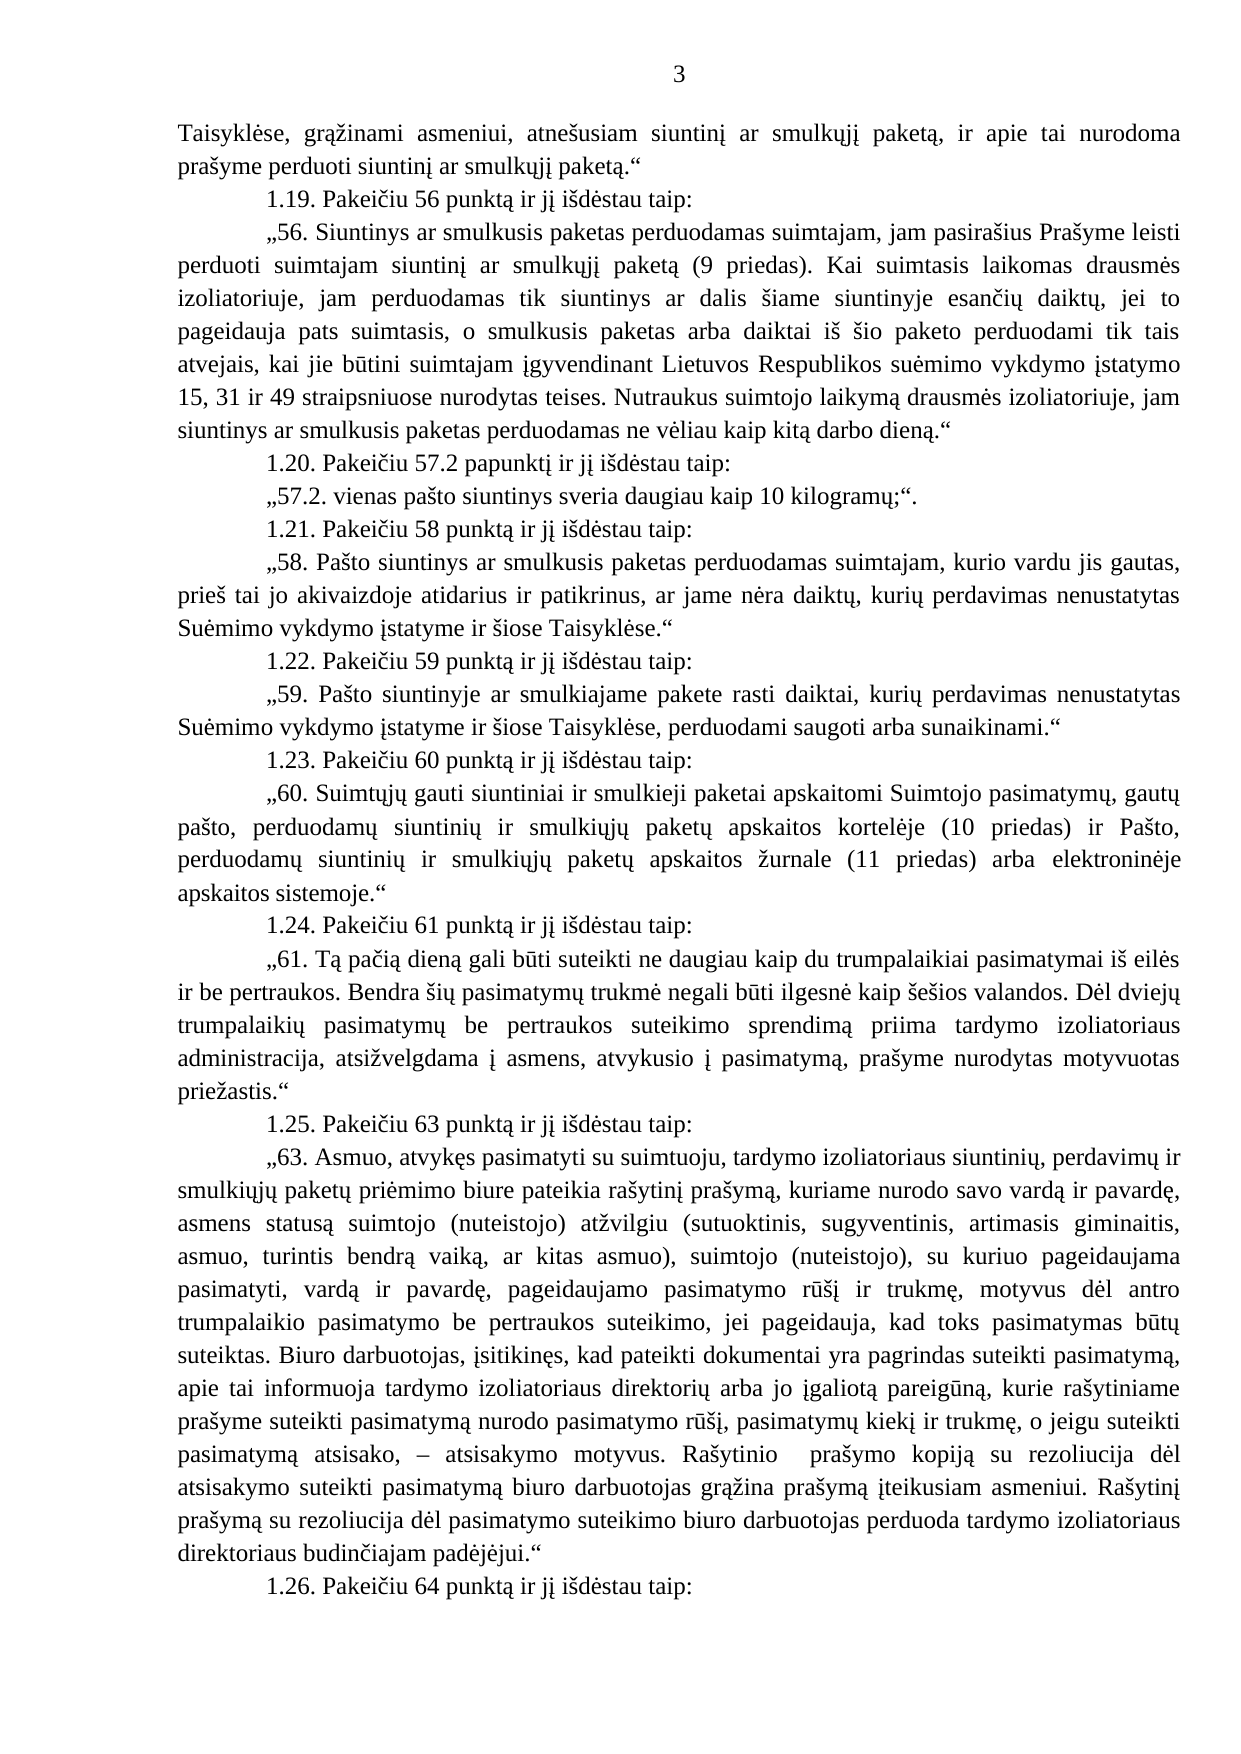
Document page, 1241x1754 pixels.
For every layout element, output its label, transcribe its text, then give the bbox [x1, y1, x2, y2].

text 1.19. Pakeičiu 56 punktą ir jį išdėstau taip: [177, 184, 1181, 213]
text 1.20. Pakeičiu 57.2 papunktį ir jį išdėstau taip: [177, 448, 1181, 477]
text „63. Asmuo, atvykęs pasimatyti su suimtuoju, tardymo izoliatoriaus siuntinių, perdavimų ir smulkiųjų paketų priėmimo biure pateikia rašytinį prašymą, kuriame nurodo savo vardą ir pavardę, asmens statusą suimtojo (nuteistojo) atžvilgiu (sutuoktinis, sugyventinis, artimasis giminaitis, asmuo, turintis bendrą vaiką, ar kitas asmuo), suimtojo (nuteistojo), su kuriuo pageidaujama pasimatyti, vardą ir pavardę, pageidaujamo pasimatymo rūšį ir trukmę, motyvus dėl antro trumpalaikio pasimatymo be pertraukos suteikimo, jei pageidauja, kad toks pasimatymas būtų suteiktas. Biuro darbuotojas, įsitikinęs, kad pateikti dokumentai yra pagrindas suteikti pasimatymą, apie tai informuoja tardymo izoliatoriaus direktorių arba jo įgaliotą pareigūną, kurie rašytiniame prašyme suteikti pasimatymą nurodo pasimatymo rūšį, pasimatymų kiekį ir trukmę, o jeigu suteikti pasimatymą atsisako, – atsisakymo motyvus. Rašytinio prašymo kopiją su rezoliucija dėl atsisakymo suteikti pasimatymą biuro darbuotojas grąžina prašymą įteikusiam asmeniui. Rašytinį prašymą su rezoliucija dėl pasimatymo suteikimo biuro darbuotojas perduoda tardymo izoliatoriaus direktoriaus budinčiajam padėjėjui.“ [177, 1142, 1181, 1567]
text „58. Pašto siuntinys ar smulkusis paketas perduodamas suimtajam, kurio vardu jis gautas, prieš tai jo akivaizdoje atidarius ir patikrinus, ar jame nėra daiktų, kurių perdavimas nenustatytas Suėmimo vykdymo įstatyme ir šiose Taisyklėse.“ [177, 547, 1181, 642]
text 1.26. Pakeičiu 64 punktą ir jį išdėstau taip: [177, 1571, 1181, 1600]
text 1.21. Pakeičiu 58 punktą ir jį išdėstau taip: [177, 514, 1181, 543]
text 1.23. Pakeičiu 60 punktą ir jį išdėstau taip: [177, 746, 1181, 774]
text Taisyklėse, grąžinami asmeniui, atnešusiam siuntinį ar smulkųjį paketą, ir apie tai nurodoma prašyme perduoti siuntinį ar smulkųjį paketą.“ [177, 118, 1181, 180]
text „59. Pašto siuntinyje ar smulkiajame pakete rasti daiktai, kurių perdavimas nenustatytas Suėmimo vykdymo įstatyme ir šiose Taisyklėse, perduodami saugoti arba sunaikinami.“ [177, 679, 1181, 741]
text 1.25. Pakeičiu 63 punktą ir jį išdėstau taip: [177, 1109, 1181, 1137]
text 1.24. Pakeičiu 61 punktą ir jį išdėstau taip: [177, 911, 1181, 939]
text „60. Suimtųjų gauti siuntiniai ir smulkieji paketai apskaitomi Suimtojo pasimatymų, gautų pašto, perduodamų siuntinių ir smulkiųjų paketų apskaitos kortelėje (10 priedas) ir Pašto, perduodamų siuntinių ir smulkiųjų paketų apskaitos žurnale (11 priedas) arba elektroninėje apskaitos sistemoje.“ [177, 778, 1181, 906]
text „57.2. vienas pašto siuntinys sveria daugiau kaip 10 kilogramų;“. [177, 481, 1181, 510]
text 1.22. Pakeičiu 59 punktą ir jį išdėstau taip: [177, 646, 1181, 675]
text „61. Tą pačią dieną gali būti suteikti ne daugiau kaip du trumpalaikiai pasimatymai iš eilės ir be pertraukos. Bendra šių pasimatymų trukmė negali būti ilgesnė kaip šešios valandos. Dėl dviejų trumpalaikių pasimatymų be pertraukos suteikimo sprendimą priima tardymo izoliatoriaus administracija, atsižvelgdama į asmens, atvykusio į pasimatymą, prašyme nurodytas motyvuotas priežastis.“ [177, 944, 1181, 1104]
text „56. Siuntinys ar smulkusis paketas perduodamas suimtajam, jam pasirašius Prašyme leisti perduoti suimtajam siuntinį ar smulkųjį paketą (9 priedas). Kai suimtasis laikomas drausmės izoliatoriuje, jam perduodamas tik siuntinys ar dalis šiame siuntinyje esančių daiktų, jei to pageidauja pats suimtasis, o smulkusis paketas arba daiktai iš šio paketo perduodami tik tais atvejais, kai jie būtini suimtajam įgyvendinant Lietuvos Respublikos suėmimo vykdymo įstatymo 15, 31 ir 49 straipsniuose nurodytas teises. Nutraukus suimtojo laikymą drausmės izoliatoriuje, jam siuntinys ar smulkusis paketas perduodamas ne vėliau kaip kitą darbo dieną.“ [177, 217, 1181, 444]
